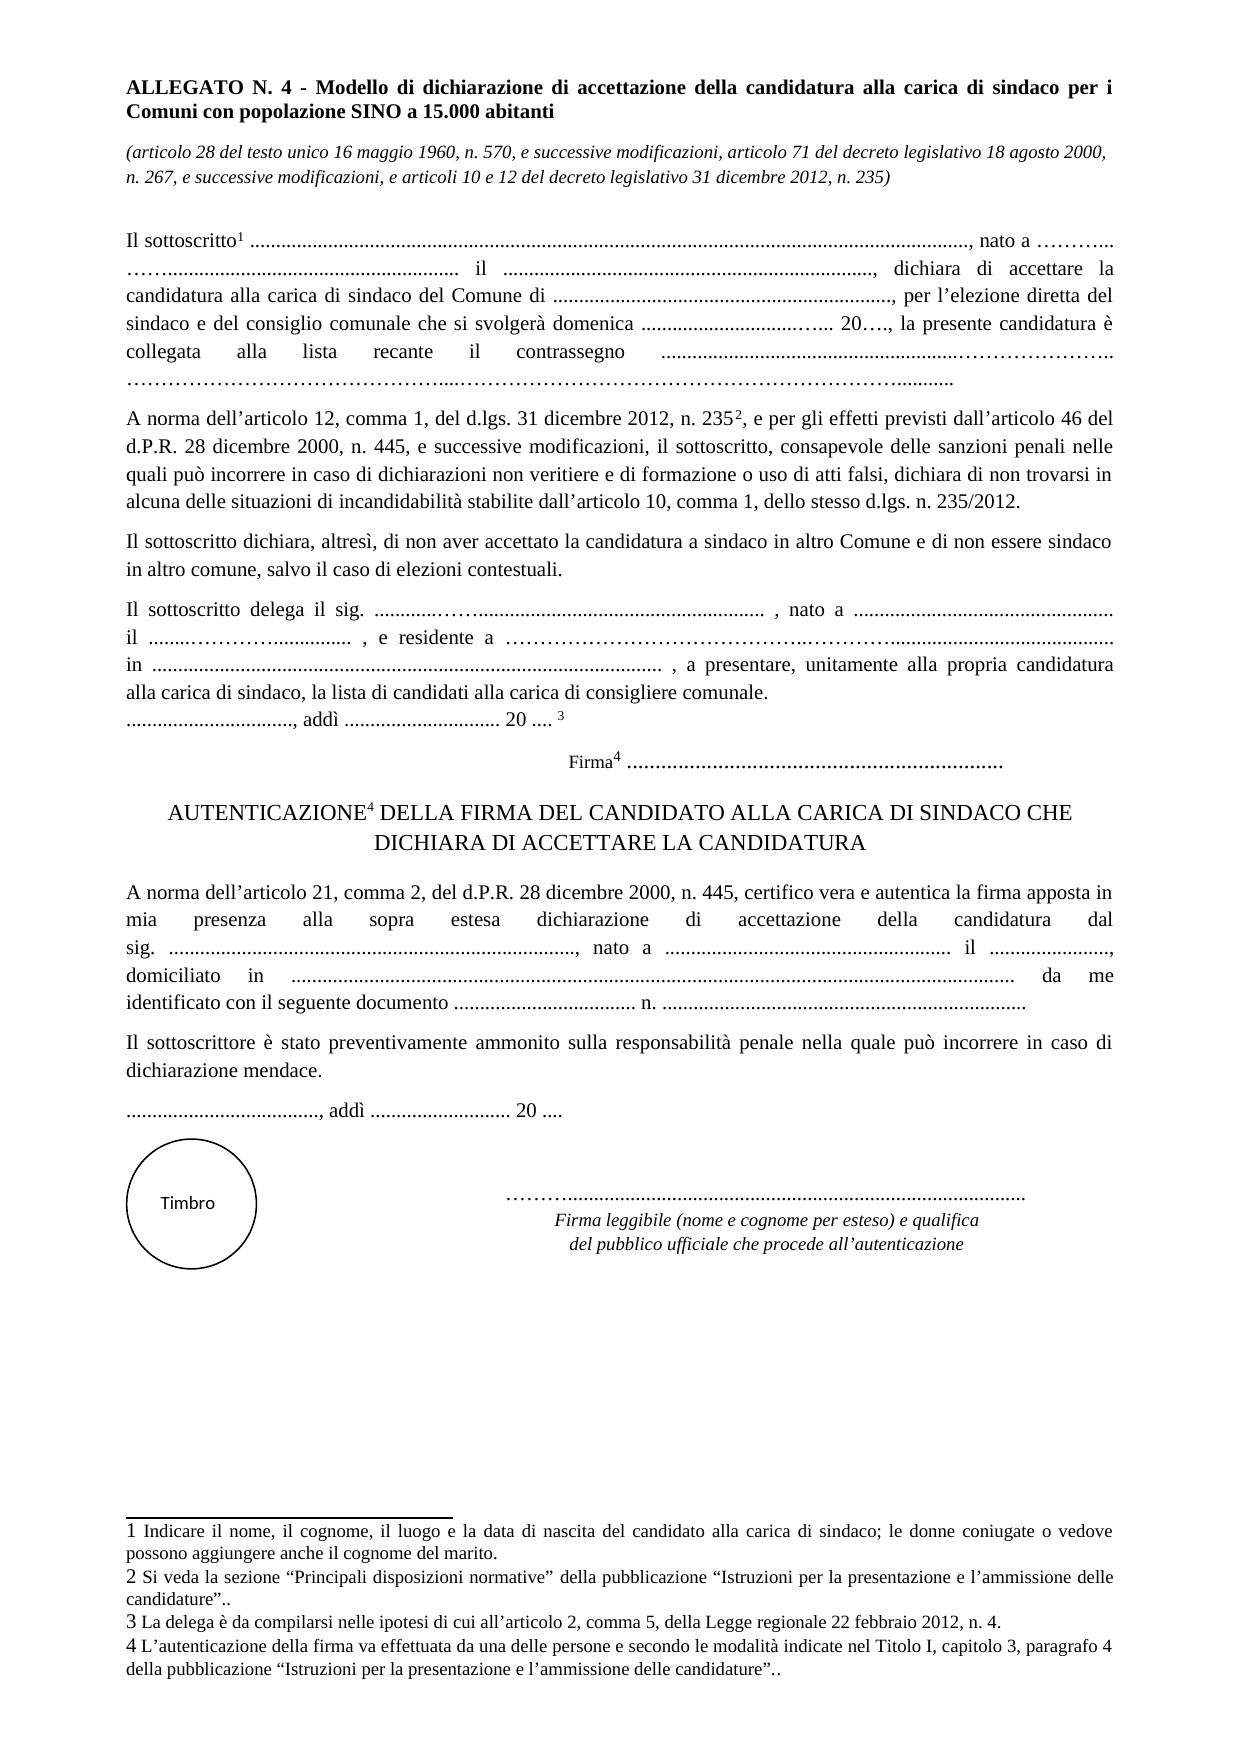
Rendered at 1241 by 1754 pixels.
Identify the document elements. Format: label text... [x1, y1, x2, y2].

text Firma leggibile (nome e cognome per esteso) e qualifica [347, 1208, 1114, 1230]
text Il sottoscritto delega il sig. ............……....................................................... , nato a .................................................. il ........…………............... , e residente a ……………………………………..…………........................................... in .................................................................................................. , a presentare, unitamente alla propria candidatura alla carica di sindaco, la lista di candidati alla carica di consigliere comunale. [126, 597, 1114, 704]
text ....................................., addì ........................... 20 .... [126, 1098, 1114, 1122]
text del pubblico ufficiale che procede all’autenticazione [347, 1233, 1114, 1255]
text Indicare il nome, il cognome, il luogo e la data di nascita del candidato alla carica di sindaco; le donne coniugate o vedove possono aggiungere anche il cognome del marito. [126, 1518, 1114, 1564]
text A norma dell’articolo 21, comma 2, del d.P.R. 28 dicembre 2000, n. 445, certifico vera e autentica la firma apposta in mia presenza alla sopra estesa dichiarazione di accettazione della candidatura dal sig. .............................................................................., nato a ....................................................... il ......................., domiciliato in ........................................................................................................................................... da me identificato con il seguente documento ................................... n. ...................................................................... [126, 880, 1114, 1014]
text Il sottoscritto .........................................................................................................................................., nato a ………...……........................................................ il ......................................................................., dichiara di accettare la candidatura alla carica di sindaco del Comune di ................................................................., per l’elezione diretta del sindaco e del consiglio comunale che si svolgerà domenica ..............................…... 20…., la presente candidatura è collegata alla lista recante il contrassegno .........................................................…………………..………………………………………....………………………………………………………........... [126, 228, 1114, 390]
text ………........................................................................................ [421, 1181, 1114, 1205]
text Firma .................................................................. [494, 747, 1114, 774]
text Il sottoscritto dichiara, altresì, di non aver accettato la candidatura a sindaco in altro Comune e di non essere sindaco in altro comune, salvo il caso di elezioni contestuali. [126, 529, 1114, 581]
text AUTENTICAZIONE4 DELLA FIRMA DEL CANDIDATO ALLA CARICA DI SINDACO CHE DICHIARA DI ACCETTARE LA CANDIDATURA [126, 798, 1114, 855]
text (articolo 28 del testo unico 16 maggio 1960, n. 570, e successive modificazioni, articolo 71 del decreto legislativo 18 agosto 2000, n. 267, e successive modificazioni, e articoli 10 e 12 del decreto legislativo 31 dicembre 2012, n. 235) [126, 141, 1114, 187]
text ................................, addì .............................. 20 .... [126, 707, 1114, 731]
text Il sottoscrittore è stato preventivamente ammonito sulla responsabilità penale nella quale può incorrere in caso di dichiarazione mendace. [126, 1030, 1114, 1082]
subtitle ALLEGATO N. 4 - Modello di dichiarazione di accettazione della candidatura alla carica di sindaco per i Comuni con popolazione SINO a 15.000 abitanti [126, 75, 1114, 123]
text A norma dell’articolo 12, comma 1, del d.lgs. 31 dicembre 2012, n. 235, e per gli effetti previsti dall’articolo 46 del d.P.R. 28 dicembre 2000, n. 445, e successive modificazioni, il sottoscritto, consapevole delle sanzioni penali nelle quali può incorrere in caso di dichiarazioni non veritiere e di formazione o uso di atti falsi, dichiara di non trovarsi in alcuna delle situazioni di incandidabilità stabilite dall’articolo 10, comma 1, dello stesso d.lgs. n. 235/2012. [126, 406, 1114, 513]
text Si veda la sezione “Principali disposizioni normative” della pubblicazione “Istruzioni per la presentazione e l’ammissione delle candidature”.. [126, 1564, 1114, 1609]
text L’autenticazione della firma va effettuata da una delle persone e secondo le modalità indicate nel Titolo I, capitolo 3, paragrafo 4 della pubblicazione “Istruzioni per la presentazione e l’ammissione delle candidature”.. [126, 1633, 1114, 1679]
text La delega è da compilarsi nelle ipotesi di cui all’articolo 2, comma 5, della Legge regionale 22 febbraio 2012, n. 4. [126, 1609, 1114, 1633]
